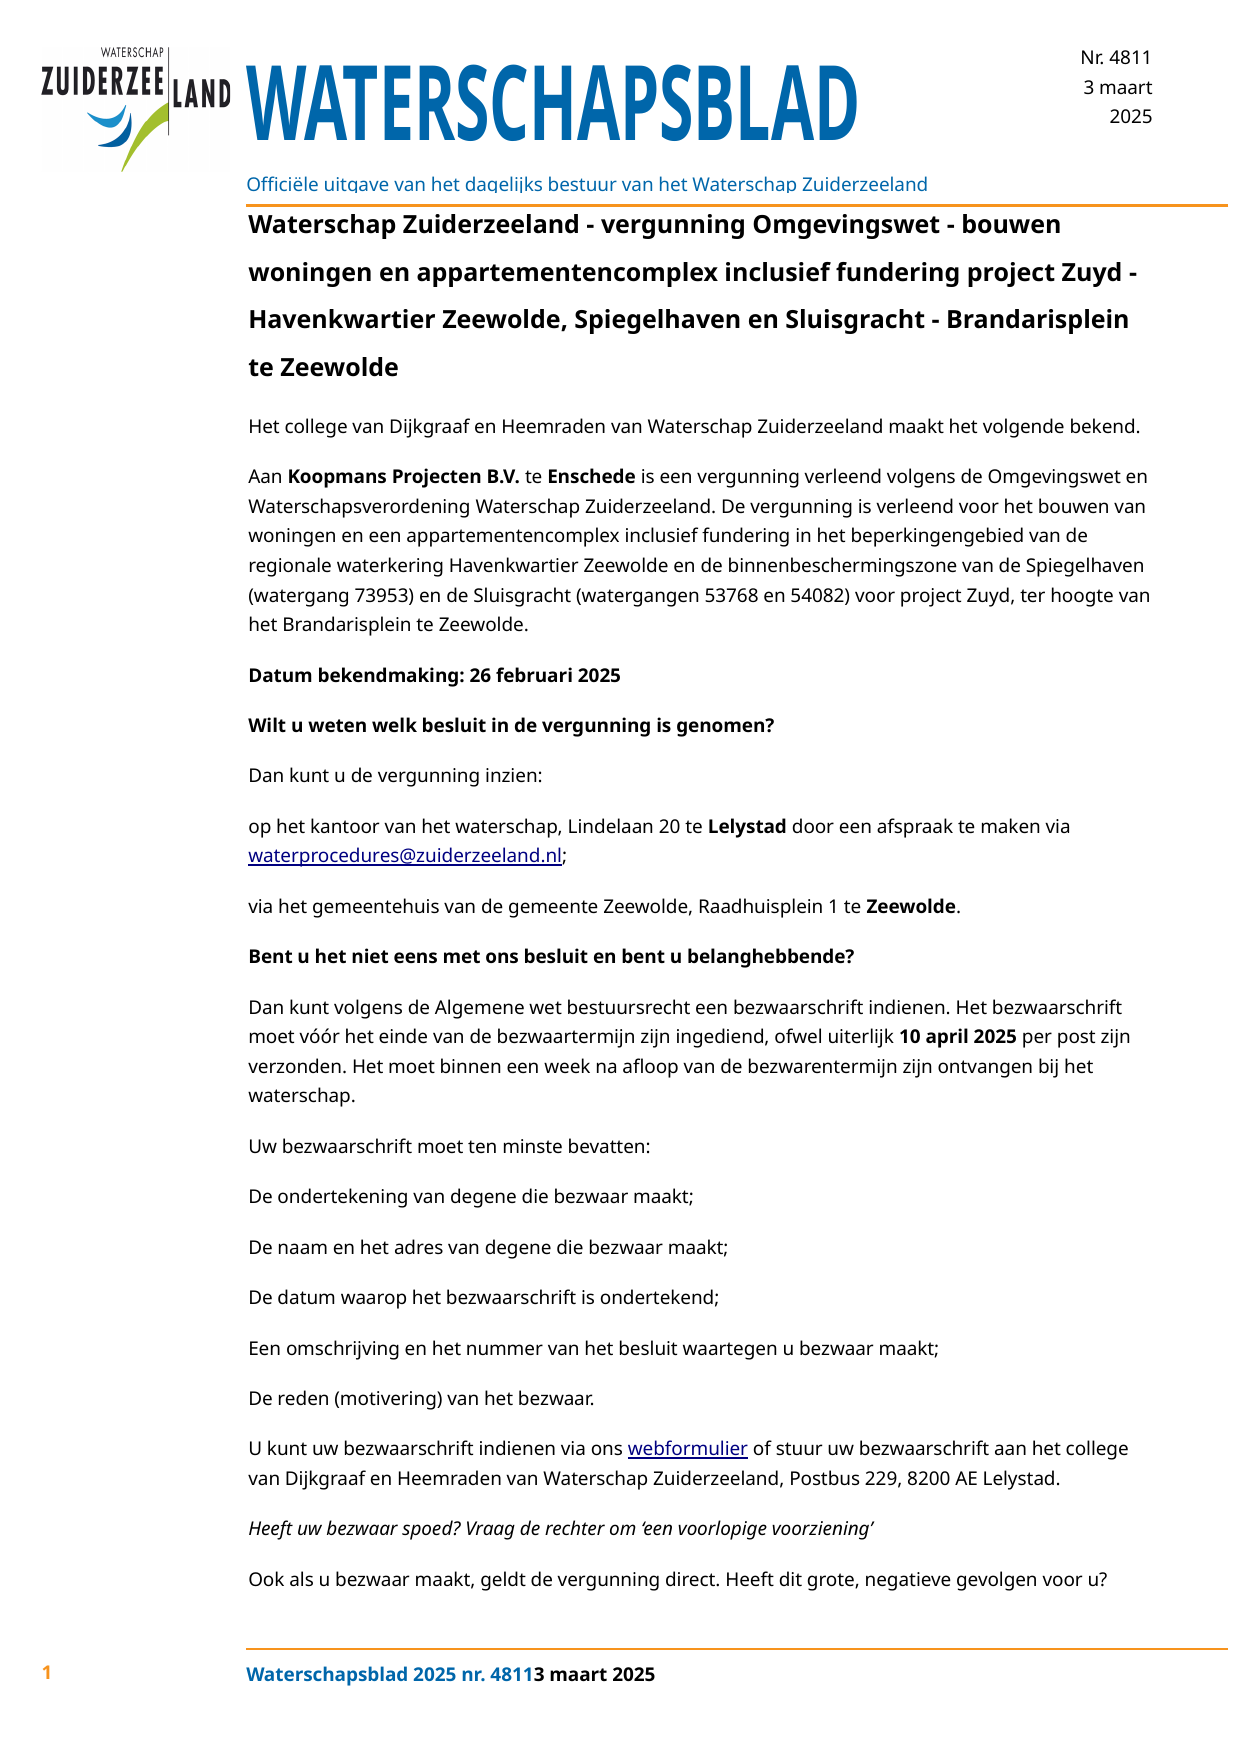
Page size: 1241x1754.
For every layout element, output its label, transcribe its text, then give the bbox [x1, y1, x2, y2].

text Uw bezwaarschrift moet ten minste bevatten: [248, 1133, 1152, 1159]
text Een omschrijving en het nummer van het besluit waartegen u bezwaar maakt; [248, 1335, 1152, 1361]
picture [41, 47, 231, 172]
text De reden (motivering) van het bezwaar. [248, 1385, 1152, 1411]
text Dan kunt u de vergunning inzien: [248, 763, 1152, 788]
text Bent u het niet eens met ons besluit en bent u belanghebbende? [248, 943, 1152, 969]
text Heeft uw bezwaar spoed? Vraag de rechter om ‘een voorlopige voorziening’ [248, 1516, 1152, 1541]
text De datum waarop het bezwaarschrift is ondertekend; [248, 1284, 1152, 1310]
text Wilt u weten welk besluit in de vergunning is genomen? [248, 712, 1152, 738]
text Ook als u bezwaar maakt, geldt de vergunning direct. Heeft dit grote, negatieve gevolgen voor u? [248, 1566, 1152, 1592]
text U kunt uw bezwaarschrift indienen via ons webformulier of stuur uw bezwaarschrift aan het college van Dijkgraaf en Heemraden van Waterschap Zuiderzeeland, Postbus 229, 8200 AE Lelystad. [248, 1436, 1152, 1491]
text Datum bekendmaking: 26 februari 2025 [248, 662, 1152, 688]
text Waterschap Zuiderzeeland - vergunning Omgevingswet - bouwen woningen en appartementencomplex inclusief fundering project Zuyd - Havenkwartier Zeewolde, Spiegelhaven en Sluisgracht - Brandarisplein te Zeewolde [248, 207, 1152, 384]
text Het college van Dijkgraaf en Heemraden van Waterschap Zuiderzeeland maakt het volgende bekend. [248, 413, 1152, 439]
text De ondertekening van degene die bezwaar maakt; [248, 1183, 1152, 1209]
text op het kantoor van het waterschap, Lindelaan 20 te Lelystad door een afspraak te maken via waterprocedures@zuiderzeeland.nl; [248, 813, 1152, 868]
text De naam en het adres van degene die bezwaar maakt; [248, 1234, 1152, 1260]
text Dan kunt volgens de Algemene wet bestuursrecht een bezwaarschrift indienen. Het bezwaarschrift moet vóór het einde van de bezwaartermijn zijn ingediend, ofwel uiterlijk 10 april 2025 per post zijn verzonden. Het moet binnen een week na afloop van de bezwarentermijn zijn ontvangen bij het waterschap. [248, 994, 1152, 1108]
text via het gemeentehuis van de gemeente Zeewolde, Raadhuisplein 1 te Zeewolde. [248, 893, 1152, 919]
text Aan Koopmans Projecten B.V. te Enschede is een vergunning verleend volgens de Omgevingswet en Waterschapsverordening Waterschap Zuiderzeeland. De vergunning is verleend voor het bouwen van woningen en een appartementencomplex inclusief fundering in het beperkingengebied van de regionale waterkering Havenkwartier Zeewolde en de binnenbeschermingszone van de Spiegelhaven (watergang 73953) en de Sluisgracht (watergangen 53768 en 54082) voor project Zuyd, ter hoogte van het Brandarisplein te Zeewolde. [248, 463, 1152, 637]
